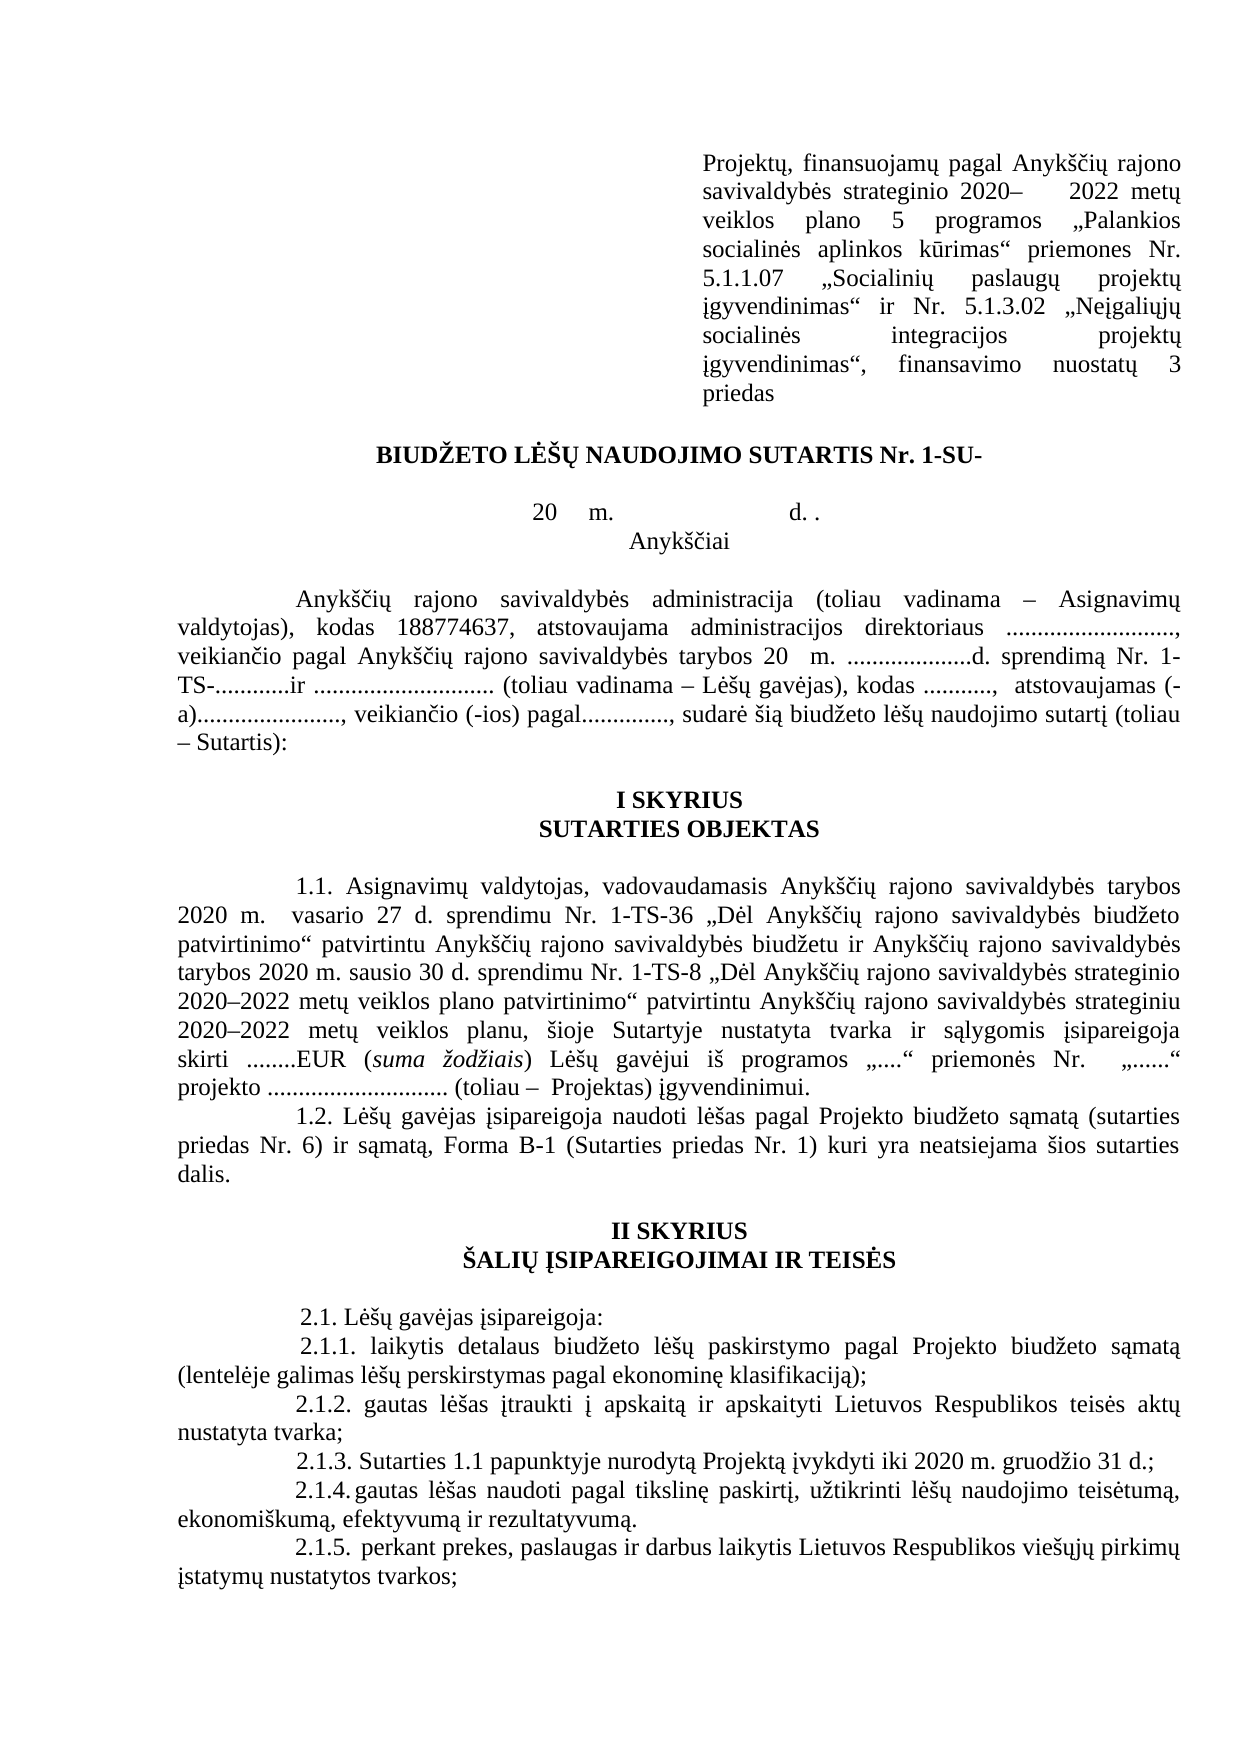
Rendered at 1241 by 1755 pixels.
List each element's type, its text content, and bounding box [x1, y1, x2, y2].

text 20 m. d. . [177, 497, 1181, 526]
text BIUDŽETO LĖŠŲ NAUDOJIMO SUTARTIS Nr. 1-SU- [177, 440, 1181, 469]
text 2.1.3. Sutarties 1.1 papunktyje nurodytą Projektą įvykdyti iki 2020 m. gruodžio 31 d.; [251, 1446, 1181, 1475]
text Anykščių rajono savivaldybės administracija (toliau vadinama – Asignavimų valdytojas), kodas 188774637, atstovaujama administracijos direktoriaus ..........................., veikiančio pagal Anykščių rajono savivaldybės tarybos 20 m. ....................d. sprendimą Nr. 1-TS-............ir ............................. (toliau vadinama – Lėšų gavėjas), kodas ..........., atstovaujamas (-a)......................., veikiančio (-ios) pagal.............., sudarė šią biudžeto lėšų naudojimo sutartį (toliau – Sutartis): [177, 584, 1181, 756]
text 2.1.4. gautas lėšas naudoti pagal tikslinę paskirtį, užtikrinti lėšų naudojimo teisėtumą, ekonomiškumą, efektyvumą ir rezultatyvumą. [177, 1475, 1181, 1532]
text 1.2. Lėšų gavėjas įsipareigoja naudoti lėšas pagal Projekto biudžeto sąmatą (sutarties priedas Nr. 6) ir sąmatą, Forma B-1 (Sutarties priedas Nr. 1) kuri yra neatsiejama šios sutarties dalis. [177, 1101, 1181, 1187]
text 2.1. Lėšų gavėjas įsipareigoja: [177, 1302, 1181, 1331]
text SUTARTIES OBJEKTAS [177, 814, 1181, 842]
text Anykščiai [177, 526, 1181, 555]
text 2.1.5. perkant prekes, paslaugas ir darbus laikytis Lietuvos Respublikos viešųjų pirkimų įstatymų nustatytos tvarkos; [177, 1532, 1181, 1590]
text 1.1. Asignavimų valdytojas, vadovaudamasis Anykščių rajono savivaldybės tarybos 2020 m. vasario 27 d. sprendimu Nr. 1-TS-36 „Dėl Anykščių rajono savivaldybės biudžeto patvirtinimo“ patvirtintu Anykščių rajono savivaldybės biudžetu ir Anykščių rajono savivaldybės tarybos 2020 m. sausio 30 d. sprendimu Nr. 1-TS-8 „Dėl Anykščių rajono savivaldybės strateginio 2020–2022 metų veiklos plano patvirtinimo“ patvirtintu Anykščių rajono savivaldybės strateginiu 2020–2022 metų veiklos planu, šioje Sutartyje nustatyta tvarka ir sąlygomis įsipareigoja skirti ........EUR (suma žodžiais) Lėšų gavėjui iš programos „....“ priemonės Nr. „......“ projekto ............................. (toliau – Projektas) įgyvendinimui. [177, 871, 1181, 1101]
text ŠALIŲ ĮSIPAREIGOJIMAI IR TEISĖS [177, 1245, 1181, 1274]
text 2.1.2. gautas lėšas įtraukti į apskaitą ir apskaityti Lietuvos Respublikos teisės aktų nustatyta tvarka; [177, 1389, 1181, 1446]
text Projektų, finansuojamų pagal Anykščių rajono savivaldybės strateginio 2020– 2022 metų veiklos plano 5 programos „Palankios socialinės aplinkos kūrimas“ priemones Nr. 5.1.1.07 „Socialinių paslaugų projektų įgyvendinimas“ ir Nr. 5.1.3.02 „Neįgaliųjų socialinės integracijos projektų įgyvendinimas“, finansavimo nuostatų 3 priedas [702, 148, 1181, 406]
text I SKYRIUS [177, 785, 1181, 814]
text II SKYRIUS [177, 1216, 1181, 1245]
text 2.1.1. laikytis detalaus biudžeto lėšų paskirstymo pagal Projekto biudžeto sąmatą (lentelėje galimas lėšų perskirstymas pagal ekonominę klasifikaciją); [177, 1331, 1181, 1389]
